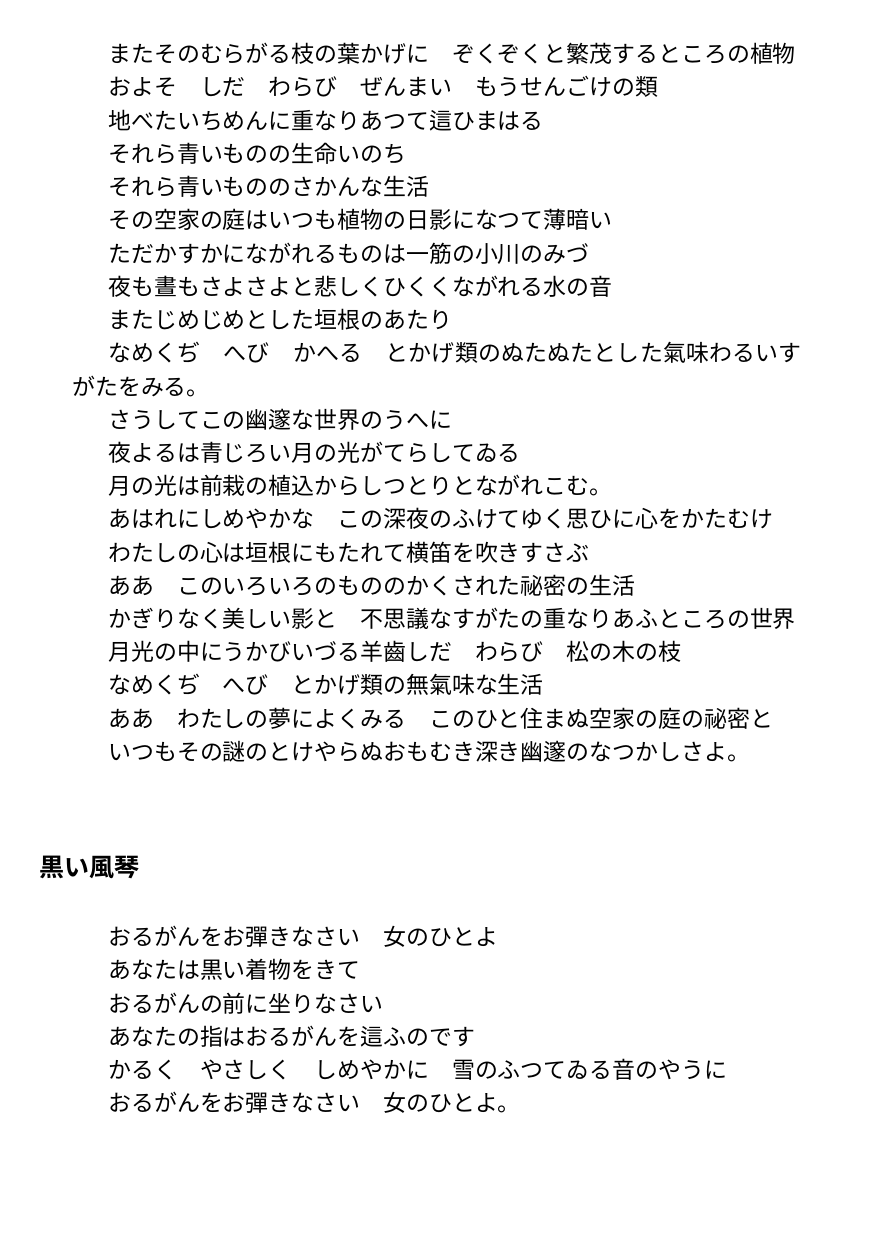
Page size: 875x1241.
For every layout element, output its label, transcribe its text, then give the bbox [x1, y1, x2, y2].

text さうしてこの幽邃な世界のうへに [72, 402, 802, 435]
text かるく やさしく しめやかに 雪のふつてゐる音のやうに [72, 1052, 802, 1085]
subtitle 黒い風琴 [36, 844, 838, 886]
text 夜よるは青じろい月の光がてらしてゐる [72, 435, 802, 468]
text ああ このいろいろのもののかくされた祕密の生活 [72, 568, 802, 601]
text およそ しだ わらび ぜんまい もうせんごけの類 [72, 69, 802, 102]
text ああ わたしの夢によくみる このひと住まぬ空家の庭の祕密と [72, 701, 802, 734]
text 月の光は前栽の植込からしつとりとながれこむ。 [72, 468, 802, 501]
text おるがんの前に坐りなさい [72, 985, 802, 1019]
text その空家の庭はいつも植物の日影になつて薄暗い [72, 202, 802, 235]
text またじめじめとした垣根のあたり [72, 302, 802, 335]
text あなたは黒い着物をきて [72, 952, 802, 985]
text ただかすかにながれるものは一筋の小川のみづ [72, 235, 802, 269]
text 月光の中にうかびいづる羊齒しだ わらび 松の木の枝 [72, 634, 802, 667]
text なめくぢ へび とかげ類の無氣味な生活 [72, 667, 802, 701]
text それら青いもののさかんな生活 [72, 169, 802, 202]
text いつもその謎のとけやらぬおもむき深き幽邃のなつかしさよ。 [72, 734, 802, 767]
text わたしの心は垣根にもたれて横笛を吹きすさぶ [72, 534, 802, 568]
text 地べたいちめんに重なりあつて這ひまはる [72, 102, 802, 136]
text あはれにしめやかな この深夜のふけてゆく思ひに心をかたむけ [72, 501, 802, 534]
text かぎりなく美しい影と 不思議なすがたの重なりあふところの世界 [72, 601, 802, 634]
text あなたの指はおるがんを這ふのです [72, 1019, 802, 1052]
text なめくぢ へび かへる とかげ類のぬたぬたとした氣味わるいすがたをみる。 [72, 335, 802, 402]
text おるがんをお彈きなさい 女のひとよ [72, 919, 802, 952]
text 夜も晝もさよさよと悲しくひくくながれる水の音 [72, 269, 802, 302]
text またそのむらがる枝の葉かげに ぞくぞくと繁茂するところの植物 [72, 36, 802, 69]
text それら青いものの生命いのち [72, 136, 802, 169]
text おるがんをお彈きなさい 女のひとよ。 [72, 1085, 802, 1118]
